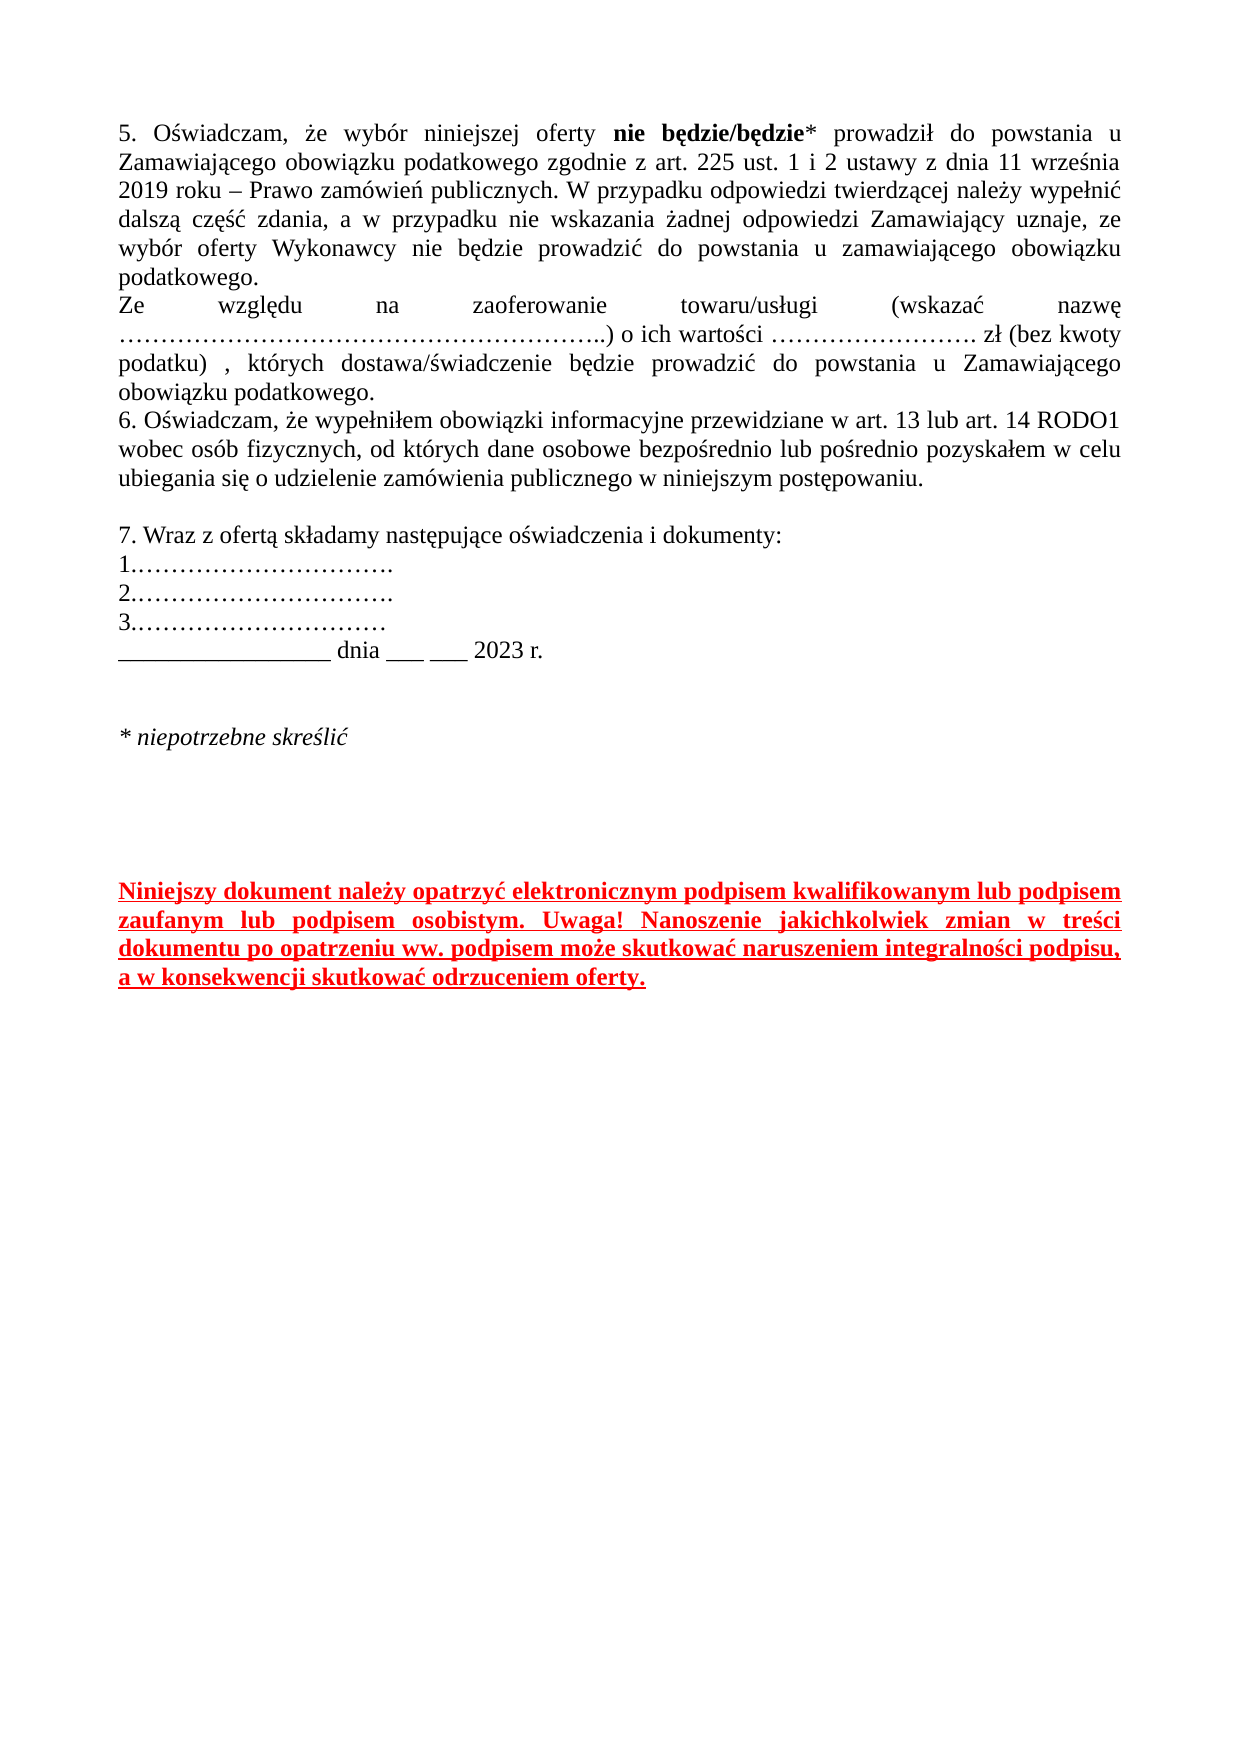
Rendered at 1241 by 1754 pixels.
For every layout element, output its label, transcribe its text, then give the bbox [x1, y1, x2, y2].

text 1.…………………………. [118, 549, 1122, 578]
text _________________ dnia ___ ___ 2023 r. [118, 636, 1122, 664]
text Niniejszy dokument należy opatrzyć elektronicznym podpisem kwalifikowanym lub podpisem [118, 876, 1122, 901]
text * niepotrzebne skreślić [118, 722, 1122, 751]
text 6. Oświadczam, że wypełniłem obowiązki informacyjne przewidziane w art. 13 lub art. 14 RODO1 wobec osób fizycznych, od których dane osobowe bezpośrednio lub pośrednio pozyskałem w celu ubiegania się o udzielenie zamówienia publicznego w niniejszym postępowaniu. [118, 406, 1122, 492]
text dokumentu po opatrzeniu ww. podpisem może skutkować naruszeniem integralności podpisu, a w konsekwencji skutkować odrzuceniem oferty. [118, 931, 1122, 991]
text 5. Oświadczam, że wybór niniejszej oferty nie będzie/będzie* prowadził do powstania u Zamawiającego obowiązku podatkowego zgodnie z art. 225 ust. 1 i 2 ustawy z dnia 11 września 2019 roku – Prawo zamówień publicznych. W przypadku odpowiedzi twierdzącej należy wypełnić dalszą część zdania, a w przypadku nie wskazania żadnej odpowiedzi Zamawiający uznaje, ze wybór oferty Wykonawcy nie będzie prowadzić do powstania u zamawiającego obowiązku podatkowego. [118, 118, 1122, 291]
text 7. Wraz z ofertą składamy następujące oświadczenia i dokumenty: [118, 521, 1122, 549]
text 3.………………………… [118, 607, 1122, 636]
text zaufanym lub podpisem osobistym. Uwaga! Nanoszenie jakichkolwiek zmian w treści [118, 902, 1122, 930]
text Ze względu na zaoferowanie towaru/usługi (wskazać nazwę …………………………………………………..) o ich wartości ……………………. zł (bez kwoty podatku) , których dostawa/świadczenie będzie prowadzić do powstania u Zamawiającego obowiązku podatkowego. [118, 291, 1122, 406]
text 2.…………………………. [118, 578, 1122, 607]
